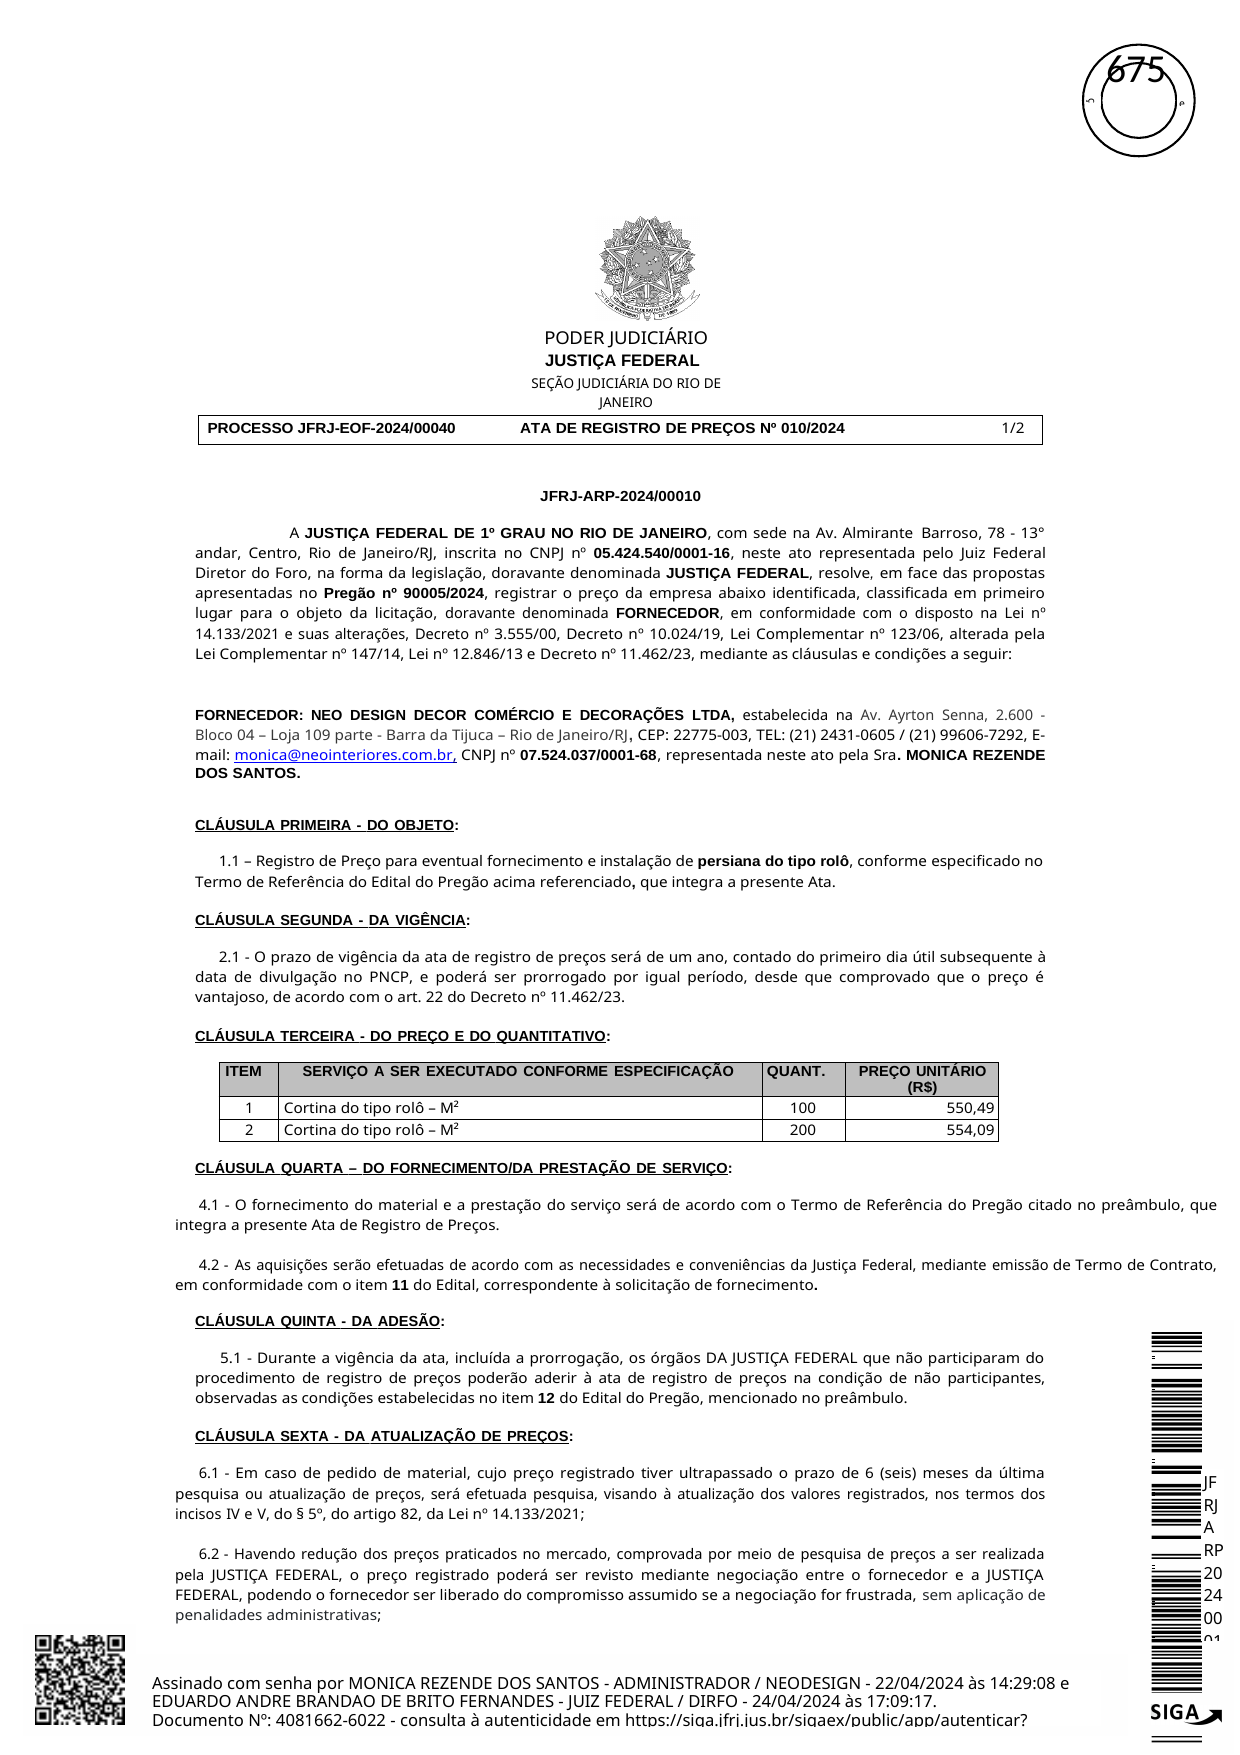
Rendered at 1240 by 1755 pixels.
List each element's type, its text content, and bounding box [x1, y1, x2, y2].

text FORNECEDOR: NEO DESIGN DECOR COMÉRCIO E DECORAÇÕES LTDA, estabelecida na Av. Ayrton Senna, 2.600 - Bloco 04 – Loja 109 parte - Barra da Tijuca – Rio de Janeiro/RJ, CEP: 22775-003, TEL: (21) 2431-0605 / (21) 99606-7292, E-mail: monica@neointeriores.com.br, CNPJ nº 07.524.037/0001-68, representada neste ato pela Sra. MONICA REZENDE DOS SANTOS. [195, 704, 1046, 782]
text ç [1085, 98, 1099, 106]
table_header ITEM [220, 1063, 278, 1096]
text e [1179, 97, 1193, 105]
subtitle JFRJ-ARP-2024/00010 [289, 488, 952, 505]
list JFRJARP202400010A [1203, 1471, 1224, 1641]
text CLÁUSULA QUARTA – DO FORNECIMENTO/DA PRESTAÇÃO DE SERVIÇO: [195, 1159, 1219, 1176]
table_header PREÇO UNITÁRIO (R$) [846, 1063, 998, 1096]
table_cell Cortina do tipo rolô – M² [279, 1120, 762, 1141]
subtitle CLÁUSULA PRIMEIRA - DO OBJETO: [195, 817, 1219, 833]
list - As aquisições serão efetuadas de acordo com as necessidades e conveniências da Justiça Federal, mediante emissão de Termo de Contrato, em conformidade com o item 11 do Edital, correspondente à solicitação de fornecimento. [175, 1255, 1219, 1295]
text 1.1 – Registro de Preço para eventual fornecimento e instalação de persiana do tipo rolô, conforme especificado no Termo de Referência do Edital do Pregão acima referenciado, que integra a presente Ata. [195, 851, 1057, 891]
subtitle CLÁUSULA SEGUNDA - DA VIGÊNCIA: [195, 912, 1219, 929]
table_cell 100 [763, 1097, 845, 1119]
table_cell 554,09 [846, 1120, 998, 1141]
list - Havendo redução dos preços praticados no mercado, comprovada por meio de pesquisa de preços a ser realizada pela JUSTIÇA FEDERAL, o preço registrado poderá ser revisto mediante negociação entre o fornecedor e a JUSTIÇA FEDERAL, podendo o fornecedor ser liberado do compromisso assumido se a negociação for frustrada, sem aplicação de penalidades administrativas; [175, 1544, 1046, 1625]
table_cell 200 [763, 1120, 845, 1141]
table_cell 1 [220, 1097, 278, 1119]
list - Em caso de pedido de material, cujo preço registrado tiver ultrapassado o prazo de 6 (seis) meses da última pesquisa ou atualização de preços, será efetuada pesquisa, visando à atualização dos valores registrados, nos termos dos incisos IV e V, do § 5º, do artigo 82, da Lei nº 14.133/2021; [175, 1463, 1046, 1523]
subtitle CLÁUSULA QUINTA - DA ADESÃO: [195, 1313, 1219, 1330]
table_cell 2 [220, 1120, 278, 1141]
table_header QUANT. [763, 1063, 845, 1096]
text A JUSTIÇA FEDERAL DE 1º GRAU NO RIO DE JANEIRO, com sede na Av. Almirante Barroso, 78 - 13° andar, Centro, Rio de Janeiro/RJ, inscrita no CNPJ nº 05.424.540/0001-16, neste ato representada pelo Juiz Federal Diretor do Foro, na forma da legislação, doravante denominada JUSTIÇA FEDERAL, resolve, em face das propostas apresentadas no Pregão nº 90005/2024, registrar o preço da empresa abaixo identificada, classificada em primeiro lugar para o objeto da licitação, doravante denominada FORNECEDOR, em conformidade com o disposto na Lei nº 14.133/2021 e suas alterações, Decreto nº 3.555/00, Decreto nº 10.024/19, Lei Complementar nº 123/06, alterada pela Lei Complementar nº 147/14, Lei nº 12.846/13 e Decreto nº 11.462/23, mediante as cláusulas e condições a seguir: [195, 522, 1046, 663]
text PROCESSO JFRJ-EOF-2024/00040 ATA DE REGISTRO DE PREÇOS Nº 010/2024 1/2 [207, 418, 1042, 438]
subtitle CLÁUSULA SEXTA - DA ATUALIZAÇÃO DE PREÇOS: [195, 1428, 1140, 1445]
text 2.1 - O prazo de vigência da ata de registro de preços será de um ano, contado do primeiro dia útil subsequente à data de divulgação no PNCP, e poderá ser prorrogado por igual período, desde que comprovado que o preço é vantajoso, de acordo com o art. 22 do Decreto nº 11.462/23. [195, 947, 1046, 1007]
table_cell Cortina do tipo rolô – M² [279, 1097, 762, 1119]
table_header SERVIÇO A SER EXECUTADO CONFORME ESPECIFICAÇÃO [279, 1063, 762, 1096]
text 5.1 - Durante a vigência da ata, incluída a prorrogação, os órgãos DA JUSTIÇA FEDERAL que não participaram do procedimento de registro de preços poderão aderir à ata de registro de preços na condição de não participantes, observadas as condições estabelecidas no item 12 do Edital do Pregão, mencionado no preâmbulo. [195, 1348, 1046, 1408]
subtitle CLÁUSULA TERCEIRA - DO PREÇO E DO QUANTITATIVO: [195, 1027, 1219, 1044]
list - O fornecimento do material e a prestação do serviço será de acordo com o Termo de Referência do Pregão citado no preâmbulo, que integra a presente Ata de Registro de Preços. [175, 1194, 1219, 1234]
table_cell 550,49 [846, 1097, 998, 1119]
